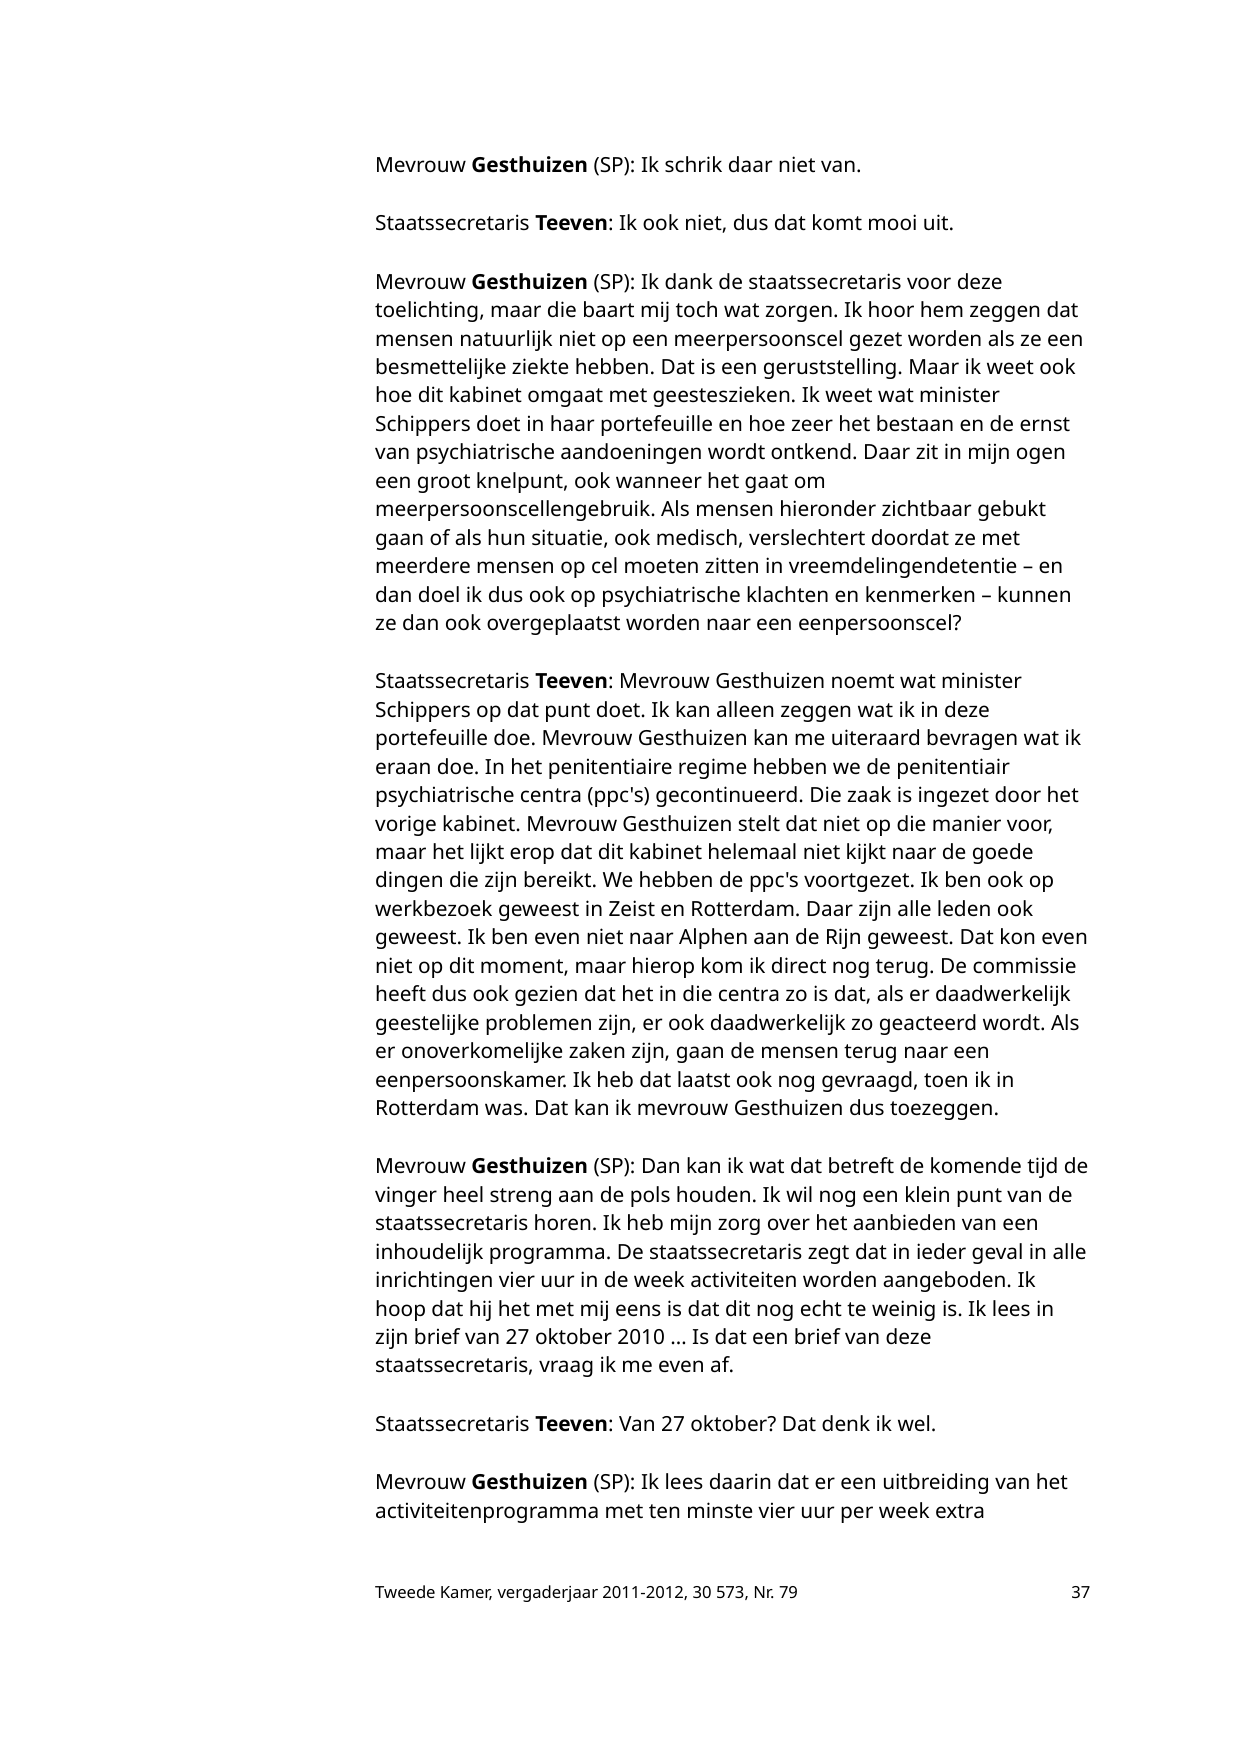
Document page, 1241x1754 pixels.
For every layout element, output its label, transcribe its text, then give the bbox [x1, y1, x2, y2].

text Mevrouw Gesthuizen (SP): Ik dank de staatssecretaris voor deze toelichting, maar die baart mij toch wat zorgen. Ik hoor hem zeggen dat mensen natuurlijk niet op een meerpersoonscel gezet worden als ze een besmettelijke ziekte hebben. Dat is een geruststelling. Maar ik weet ook hoe dit kabinet omgaat met geesteszieken. Ik weet wat minister Schippers doet in haar portefeuille en hoe zeer het bestaan en de ernst van psychiatrische aandoeningen wordt ontkend. Daar zit in mijn ogen een groot knelpunt, ook wanneer het gaat om meerpersoonscellengebruik. Als mensen hieronder zichtbaar gebukt gaan of als hun situatie, ook medisch, verslechtert doordat ze met meerdere mensen op cel moeten zitten in vreemdelingendetentie – en dan doel ik dus ook op psychiatrische klachten en kenmerken – kunnen ze dan ook overgeplaatst worden naar een eenpersoonscel? [375, 267, 1090, 637]
text Mevrouw Gesthuizen (SP): Ik schrik daar niet van. [375, 150, 1090, 178]
text Mevrouw Gesthuizen (SP): Ik lees daarin dat er een uitbreiding van het activiteitenprogramma met ten minste vier uur per week extra [375, 1467, 1090, 1524]
text Mevrouw Gesthuizen (SP): Dan kan ik wat dat betreft de komende tijd de vinger heel streng aan de pols houden. Ik wil nog een klein punt van de staatssecretaris horen. Ik heb mijn zorg over het aanbieden van een inhoudelijk programma. De staatssecretaris zegt dat in ieder geval in alle inrichtingen vier uur in de week activiteiten worden aangeboden. Ik hoop dat hij het met mij eens is dat dit nog echt te weinig is. Ik lees in zijn brief van 27 oktober 2010 … Is dat een brief van deze staatssecretaris, vraag ik me even af. [375, 1152, 1090, 1379]
text Staatssecretaris Teeven: Van 27 oktober? Dat denk ik wel. [375, 1409, 1090, 1437]
text Staatssecretaris Teeven: Ik ook niet, dus dat komt mooi uit. [375, 208, 1090, 237]
text Staatssecretaris Teeven: Mevrouw Gesthuizen noemt wat minister Schippers op dat punt doet. Ik kan alleen zeggen wat ik in deze portefeuille doe. Mevrouw Gesthuizen kan me uiteraard bevragen wat ik eraan doe. In het penitentiaire regime hebben we de penitentiair psychiatrische centra (ppc's) gecontinueerd. Die zaak is ingezet door het vorige kabinet. Mevrouw Gesthuizen stelt dat niet op die manier voor, maar het lijkt erop dat dit kabinet helemaal niet kijkt naar de goede dingen die zijn bereikt. We hebben de ppc's voortgezet. Ik ben ook op werkbezoek geweest in Zeist en Rotterdam. Daar zijn alle leden ook geweest. Ik ben even niet naar Alphen aan de Rijn geweest. Dat kon even niet op dit moment, maar hierop kom ik direct nog terug. De commissie heeft dus ook gezien dat het in die centra zo is dat, als er daadwerkelijk geestelijke problemen zijn, er ook daadwerkelijk zo geacteerd wordt. Als er onoverkomelijke zaken zijn, gaan de mensen terug naar een eenpersoonskamer. Ik heb dat laatst ook nog gevraagd, toen ik in Rotterdam was. Dat kan ik mevrouw Gesthuizen dus toezeggen. [375, 667, 1090, 1122]
